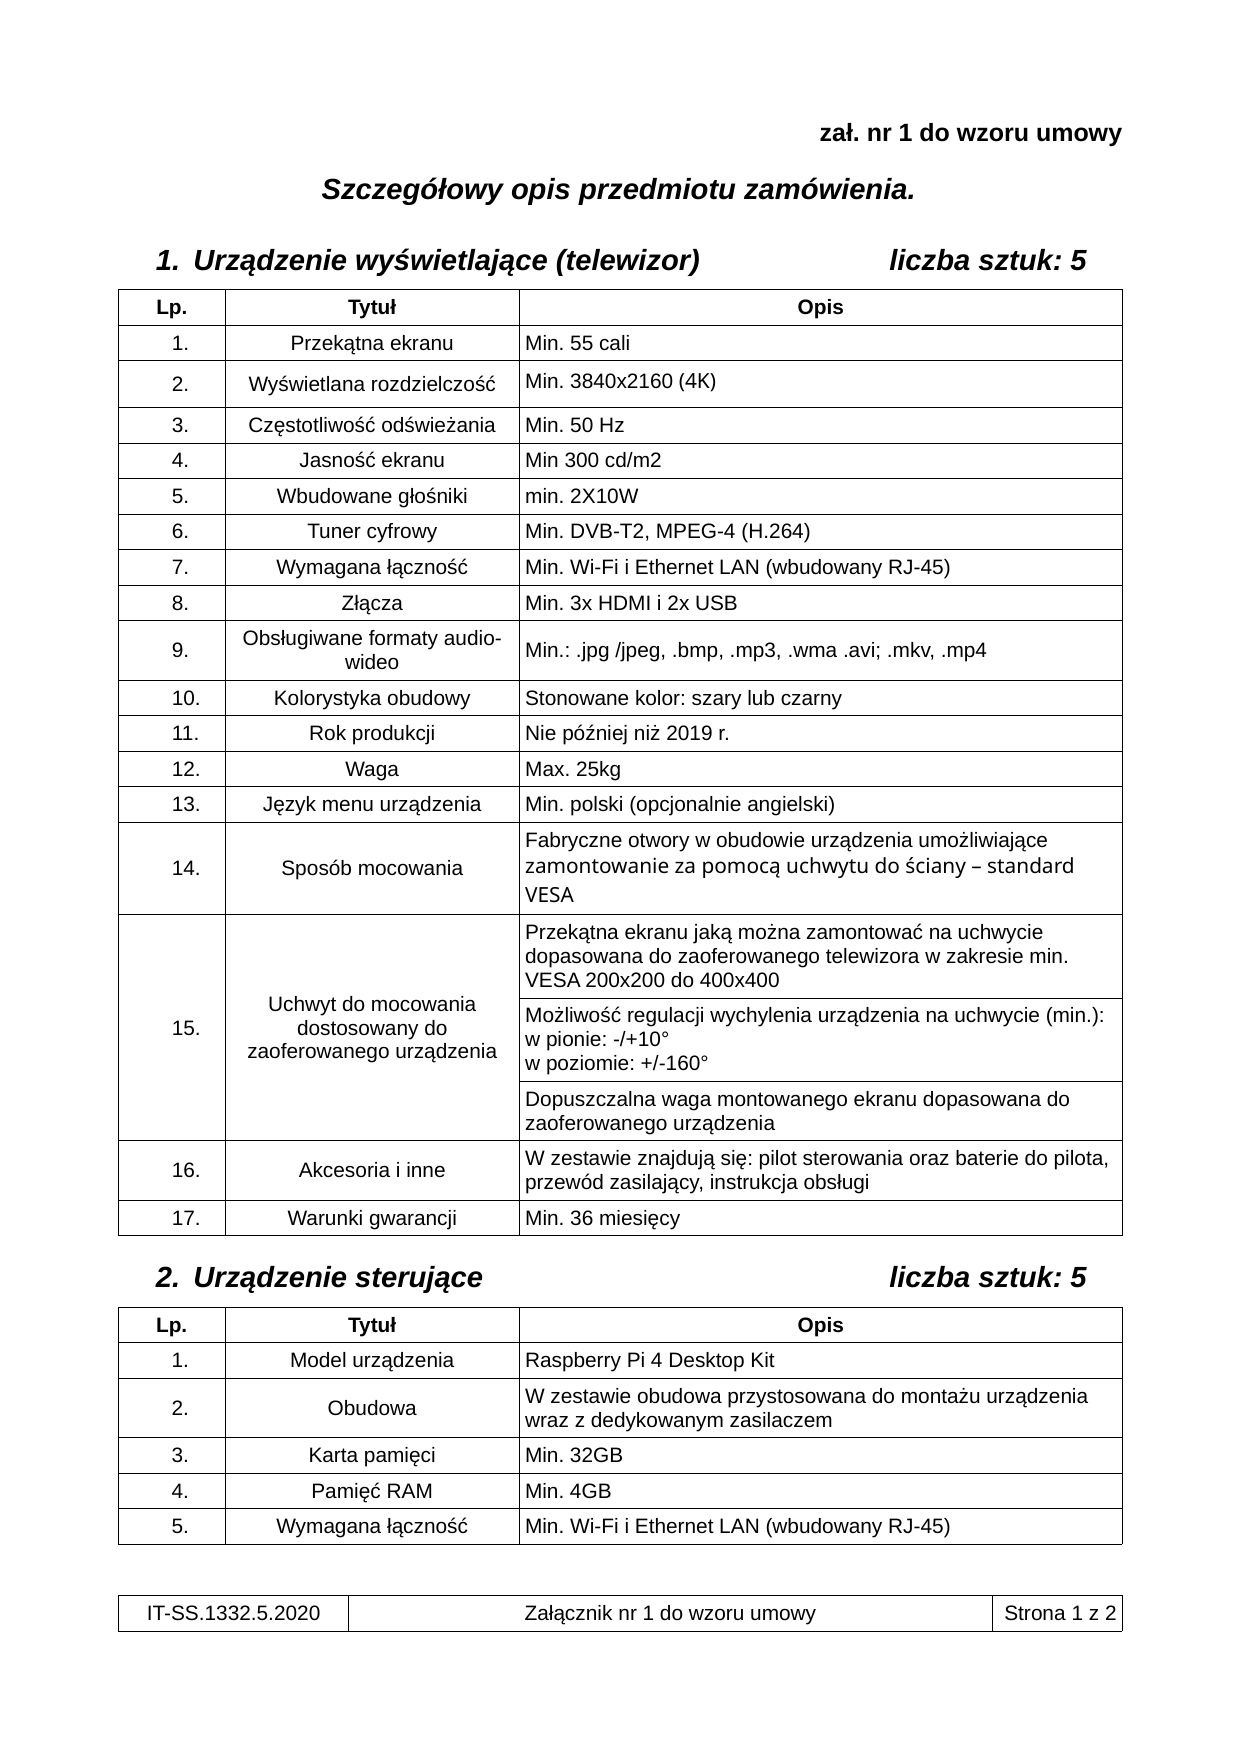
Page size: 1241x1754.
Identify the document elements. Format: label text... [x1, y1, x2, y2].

table_cell W zestawie obudowa przystosowana do montażu urządzenia wraz z dedykowanym zasilaczem [520, 1379, 1122, 1437]
table_header Lp. [119, 290, 225, 324]
table_cell Jasność ekranu [226, 444, 519, 478]
table_cell [119, 586, 225, 620]
table_cell Przekątna ekranu jaką można zamontować na uchwycie dopasowana do zaoferowanego telewizora w zakresie min. VESA 200x200 do 400x400 [520, 915, 1122, 997]
table_cell Akcesoria i inne [226, 1141, 519, 1200]
table_cell Stonowane kolor: szary lub czarny [520, 681, 1122, 715]
table_cell W zestawie znajdują się: pilot sterowania oraz baterie do pilota, przewód zasilający, instrukcja obsługi [520, 1141, 1122, 1200]
table_cell Min. Wi-Fi i Ethernet LAN (wbudowany RJ-45) [520, 1509, 1122, 1544]
table_cell Fabryczne otwory w obudowie urządzenia umożliwiające zamontowanie za pomocą uchwytu do ściany – standard VESA [520, 823, 1122, 914]
table_cell Przekątna ekranu [226, 326, 519, 360]
table_header Tytuł [226, 1308, 519, 1342]
table_cell [119, 550, 225, 584]
table_cell [119, 621, 225, 679]
table_cell Min. 55 cali [520, 326, 1122, 360]
table_cell Dopuszczalna waga montowanego ekranu dopasowana do zaoferowanego urządzenia [520, 1082, 1122, 1140]
table_cell Karta pamięci [226, 1438, 519, 1473]
table_cell [119, 716, 225, 751]
table_cell Raspberry Pi 4 Desktop Kit [520, 1343, 1122, 1378]
table_cell Pamięć RAM [226, 1474, 519, 1508]
table_cell Możliwość regulacji wychylenia urządzenia na uchwycie (min.): w pionie: -/+10° w poziomie: +/-160° [520, 999, 1122, 1081]
table_cell Uchwyt do mocowania dostosowany do zaoferowanego urządzenia [226, 915, 519, 1140]
table_cell [119, 1509, 225, 1544]
table_cell Min. polski (opcjonalnie angielski) [520, 787, 1122, 822]
list Urządzenie sterujące liczba sztuk: 5 [156, 1261, 1122, 1294]
table_header Opis [520, 290, 1122, 324]
table_header Tytuł [226, 290, 519, 324]
text Szczegółowy opis przedmiotu zamówienia. [118, 172, 1122, 205]
table_cell Model urządzenia [226, 1343, 519, 1378]
table_cell Min. 3x HDMI i 2x USB [520, 586, 1122, 620]
table_cell Kolorystyka obudowy [226, 681, 519, 715]
table_cell Min. 32GB [520, 1438, 1122, 1473]
table_cell Obudowa [226, 1379, 519, 1437]
list Urządzenie wyświetlające (telewizor) liczba sztuk: 5 [156, 243, 1122, 276]
table_cell Tuner cyfrowy [226, 515, 519, 549]
table_cell [119, 915, 225, 1140]
table_cell [119, 1438, 225, 1473]
table_cell Nie później niż 2019 r. [520, 716, 1122, 751]
table_cell Min. 50 Hz [520, 408, 1122, 442]
table_cell Złącza [226, 586, 519, 620]
table_cell Max. 25kg [520, 752, 1122, 786]
table_cell [119, 1201, 225, 1235]
table_cell Min. DVB-T2, MPEG-4 (H.264) [520, 515, 1122, 549]
table_cell Wymagana łączność [226, 1509, 519, 1544]
table_cell Sposób mocowania [226, 823, 519, 914]
table_cell Min. 3840x2160 (4K) [520, 361, 1122, 407]
table_cell Wbudowane głośniki [226, 479, 519, 513]
table_cell [119, 1343, 225, 1378]
table_cell [119, 1474, 225, 1508]
table_cell [119, 326, 225, 360]
table_cell [119, 444, 225, 478]
table_cell [119, 752, 225, 786]
table_cell Częstotliwość odświeżania [226, 408, 519, 442]
table_cell [119, 408, 225, 442]
table_cell [119, 1141, 225, 1200]
table_cell [119, 479, 225, 513]
table_cell [119, 681, 225, 715]
table_cell [119, 361, 225, 407]
table_cell Min. Wi-Fi i Ethernet LAN (wbudowany RJ-45) [520, 550, 1122, 584]
table_cell Obsługiwane formaty audio-wideo [226, 621, 519, 679]
table_cell [119, 787, 225, 822]
table_header Lp. [119, 1308, 225, 1342]
table_cell Min. 36 miesięcy [520, 1201, 1122, 1235]
table_cell Wyświetlana rozdzielczość [226, 361, 519, 407]
table_cell [119, 823, 225, 914]
table_cell [119, 515, 225, 549]
table_cell min. 2X10W [520, 479, 1122, 513]
table_cell Wymagana łączność [226, 550, 519, 584]
table_cell Min 300 cd/m2 [520, 444, 1122, 478]
table_cell Min.: .jpg /jpeg, .bmp, .mp3, .wma .avi; .mkv, .mp4 [520, 621, 1122, 679]
table_cell Język menu urządzenia [226, 787, 519, 822]
table_cell Waga [226, 752, 519, 786]
table_cell [119, 1379, 225, 1437]
table_cell Warunki gwarancji [226, 1201, 519, 1235]
table_cell Min. 4GB [520, 1474, 1122, 1508]
table_header Opis [520, 1308, 1122, 1342]
table_cell Rok produkcji [226, 716, 519, 751]
text zał. nr 1 do wzoru umowy [118, 118, 1122, 147]
